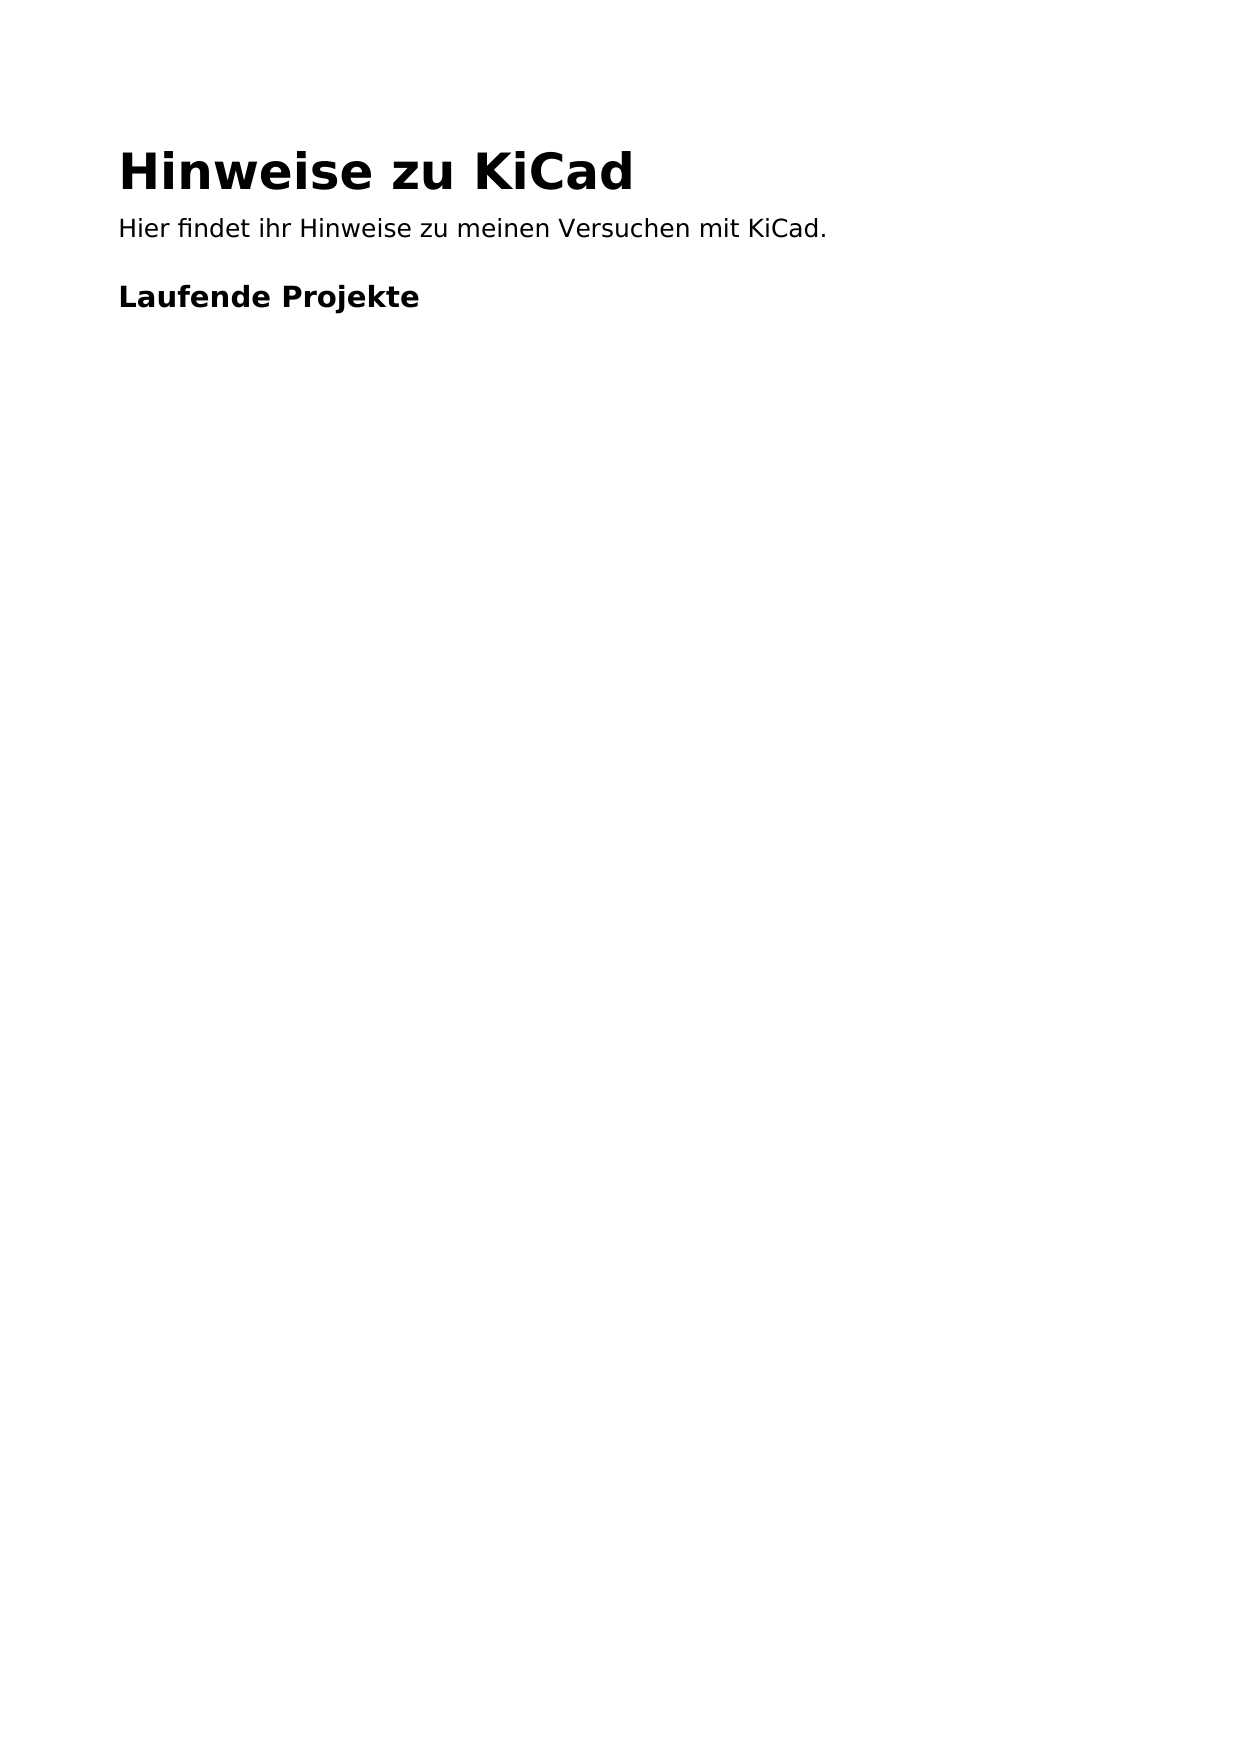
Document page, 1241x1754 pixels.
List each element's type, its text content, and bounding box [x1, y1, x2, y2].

text Hier findet ihr Hinweise zu meinen Versuchen mit KiCad. [118, 214, 1122, 243]
subtitle Laufende Projekte [118, 281, 1122, 314]
subtitle Hinweise zu KiCad [118, 143, 1122, 201]
